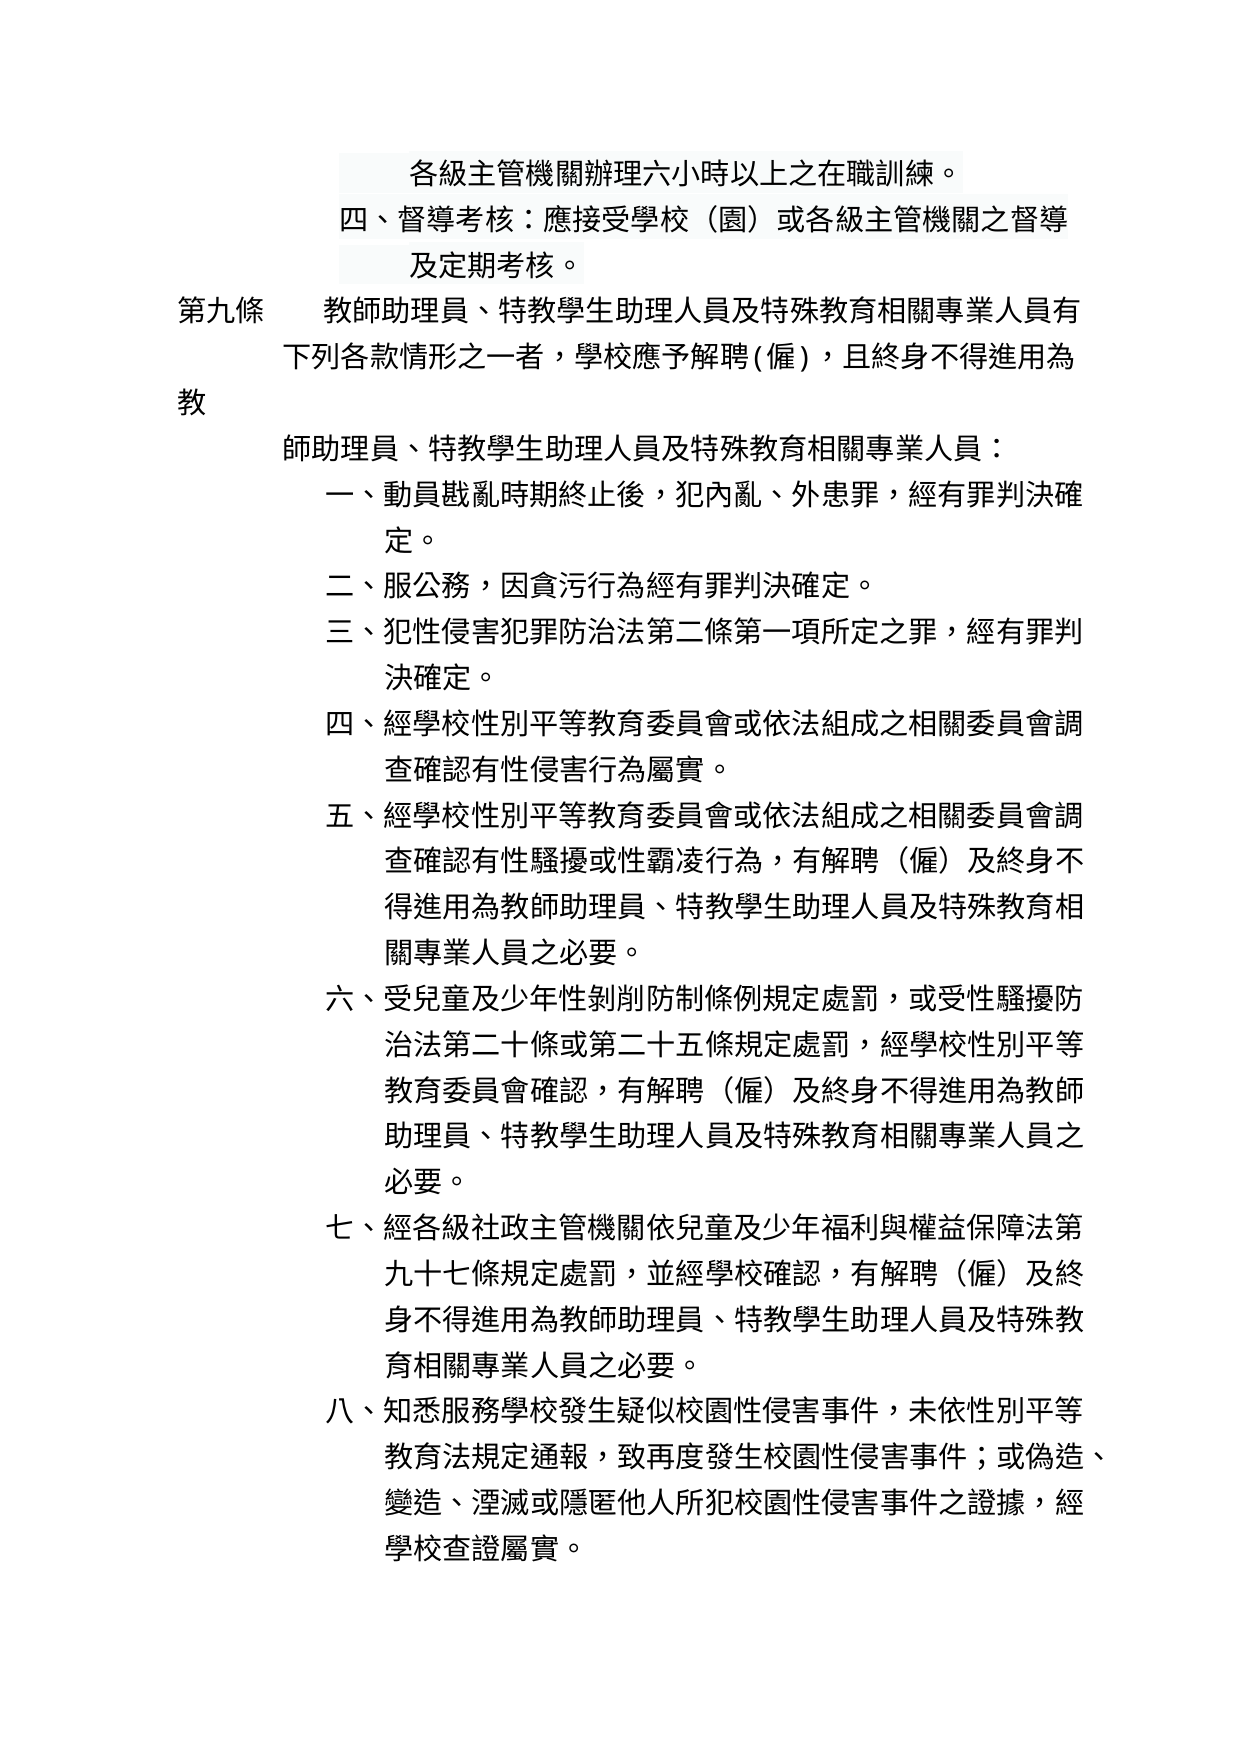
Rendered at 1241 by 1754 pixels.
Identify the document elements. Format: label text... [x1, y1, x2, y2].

list 一、動員戡亂時期終止後，犯內亂、外患罪，經有罪判決確定。 [325, 468, 1092, 560]
text 師助理員、特教學生助理人員及特殊教育相關專業人員： [177, 423, 1092, 468]
list 八、知悉服務學校發生疑似校園性侵害事件，未依性別平等教育法規定通報，致再度發生校園性侵害事件；或偽造、變造、湮滅或隱匿他人所犯校園性侵害事件之證據，經學校查證屬實。 [325, 1385, 1092, 1568]
text 下列各款情形之一者，學校應予解聘(僱)，且終身不得進用為教 [177, 331, 1092, 423]
text 各級主管機關辦理六小時以上之在職訓練。 四、督導考核：應接受學校（園）或各級主管機關之督導 [339, 148, 1080, 239]
list 六、受兒童及少年性剝削防制條例規定處罰，或受性騷擾防治法第二十條或第二十五條規定處罰，經學校性別平等教育委員會確認，有解聘（僱）及終身不得進用為教師助理員、特教學生助理人員及特殊教育相關專業人員之必要。 [325, 973, 1092, 1202]
list 四、經學校性別平等教育委員會或依法組成之相關委員會調查確認有性侵害行為屬實。 [325, 698, 1092, 789]
text 及定期考核。 [339, 239, 1080, 285]
list 三、犯性侵害犯罪防治法第二條第一項所定之罪，經有罪判決確定。 [325, 606, 1092, 698]
list 七、經各級社政主管機關依兒童及少年福利與權益保障法第九十七條規定處罰，並經學校確認，有解聘（僱）及終身不得進用為教師助理員、特教學生助理人員及特殊教育相關專業人員之必要。 [325, 1202, 1092, 1385]
list 二、服公務，因貪污行為經有罪判決確定。 [325, 560, 1092, 606]
text 第九條 教師助理員、特教學生助理人員及特殊教育相關專業人員有 [177, 285, 1092, 331]
list 五、經學校性別平等教育委員會或依法組成之相關委員會調查確認有性騷擾或性霸凌行為，有解聘（僱）及終身不得進用為教師助理員、特教學生助理人員及特殊教育相關專業人員之必要。 [325, 789, 1092, 973]
